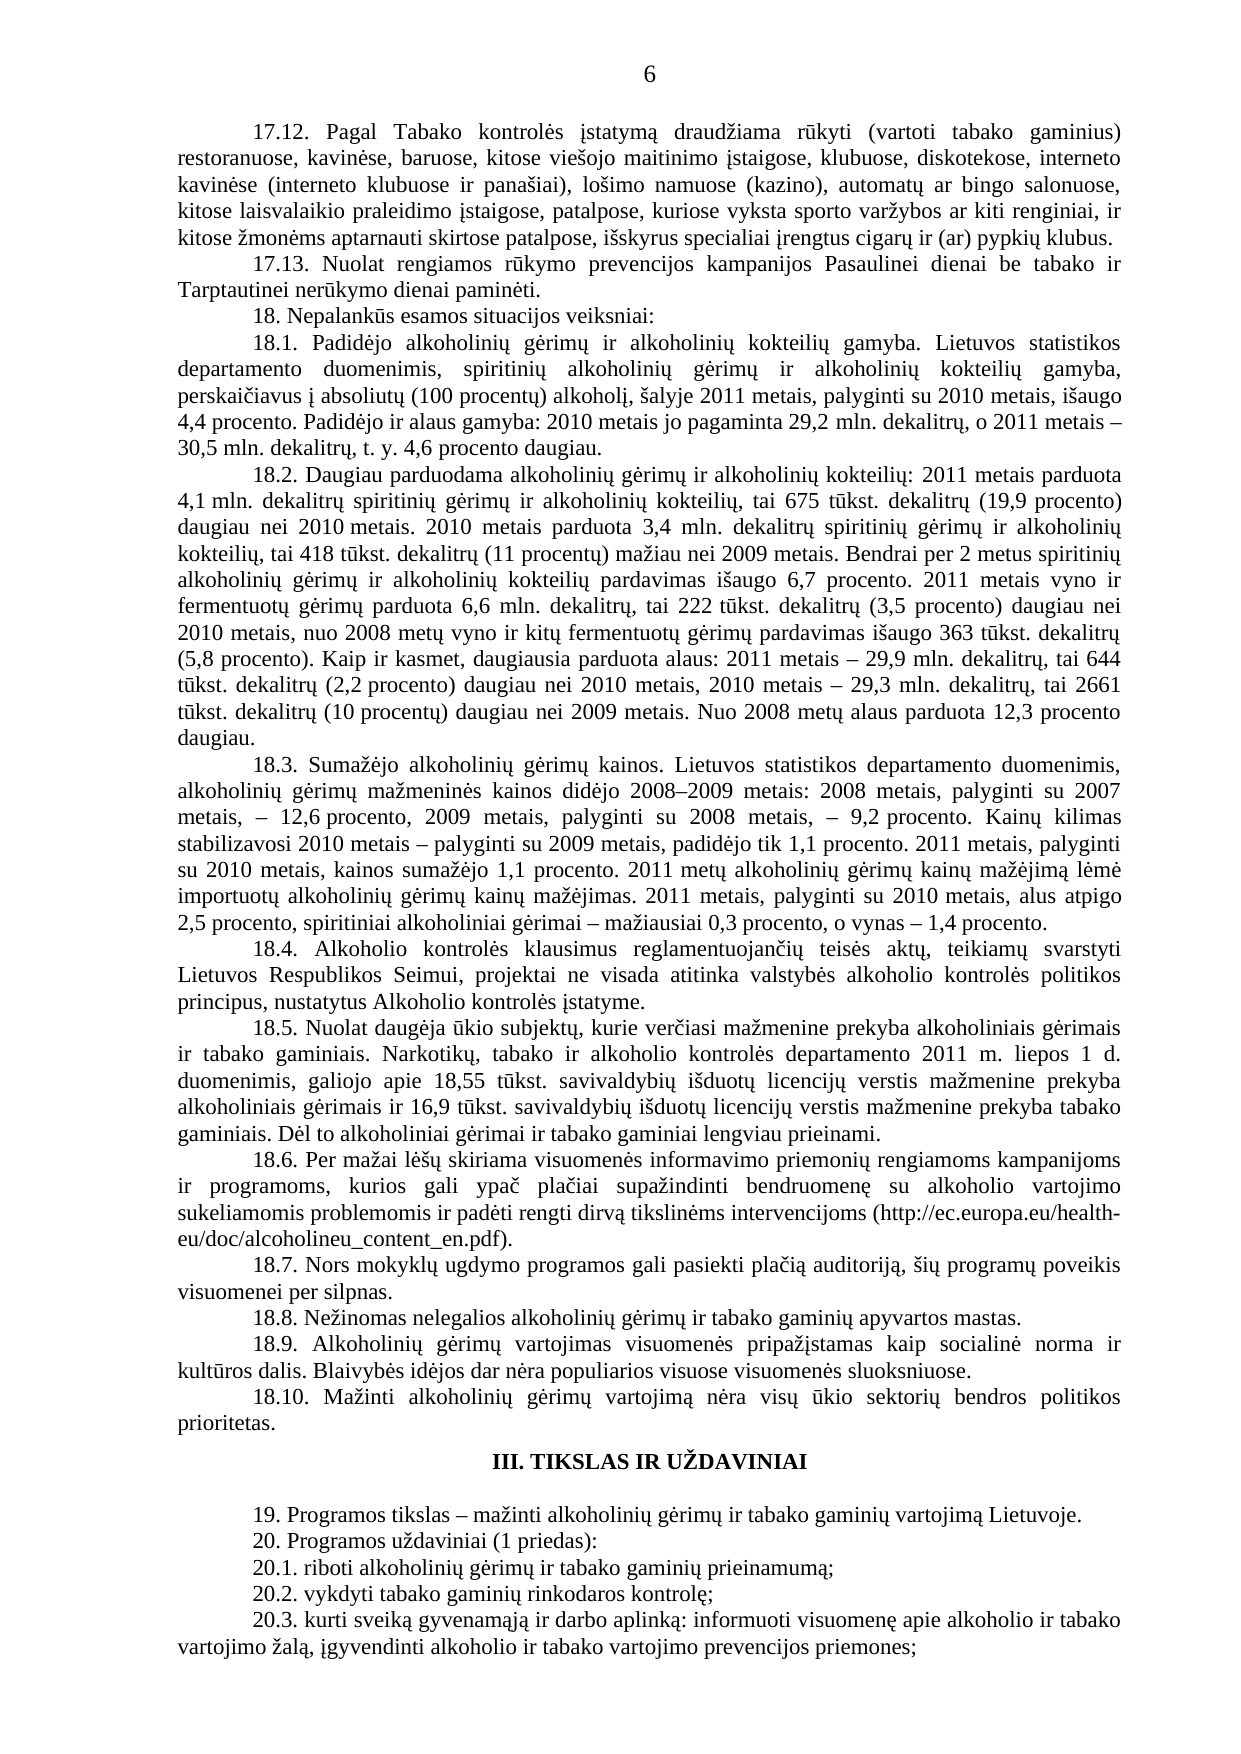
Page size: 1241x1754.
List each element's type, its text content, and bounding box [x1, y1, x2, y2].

text 18. Nepalankūs esamos situacijos veiksniai: [177, 303, 1122, 329]
text 18.5. Nuolat daugėja ūkio subjektų, kurie verčiasi mažmenine prekyba alkoholiniais gėrimais ir tabako gaminiais. Narkotikų, tabako ir alkoholio kontrolės departamento 2011 m. liepos 1 d. duomenimis, galiojo apie 18,55 tūkst. savivaldybių išduotų licencijų verstis mažmenine prekyba alkoholiniais gėrimais ir 16,9 tūkst. savivaldybių išduotų licencijų verstis mažmenine prekyba tabako gaminiais. Dėl to alkoholiniai gėrimai ir tabako gaminiai lengviau prieinami. [177, 1014, 1122, 1146]
text 18.7. Nors mokyklų ugdymo programos gali pasiekti plačią auditoriją, šių programų poveikis visuomenei per silpnas. [177, 1251, 1122, 1304]
text 18.8. Nežinomas nelegalios alkoholinių gėrimų ir tabako gaminių apyvartos mastas. [177, 1304, 1122, 1330]
text 20.3. kurti sveiką gyvenamąją ir darbo aplinką: informuoti visuomenę apie alkoholio ir tabako vartojimo žalą, įgyvendinti alkoholio ir tabako vartojimo prevencijos priemones; [177, 1606, 1122, 1659]
text III. TIKSLAS IR UŽDAVINIAI [177, 1448, 1122, 1475]
text 18.1. Padidėjo alkoholinių gėrimų ir alkoholinių kokteilių gamyba. Lietuvos statistikos departamento duomenimis, spiritinių alkoholinių gėrimų ir alkoholinių kokteilių gamyba, perskaičiavus į absoliutų (100 procentų) alkoholį, šalyje 2011 metais, palyginti su 2010 metais, išaugo 4,4 procento. Padidėjo ir alaus gamyba: 2010 metais jo pagaminta 29,2 mln. dekalitrų, o 2011 metais – 30,5 mln. dekalitrų, t. y. 4,6 procento daugiau. [177, 329, 1122, 461]
text 20.2. vykdyti tabako gaminių rinkodaros kontrolę; [177, 1580, 1122, 1606]
text 18.4. Alkoholio kontrolės klausimus reglamentuojančių teisės aktų, teikiamų svarstyti Lietuvos Respublikos Seimui, projektai ne visada atitinka valstybės alkoholio kontrolės politikos principus, nustatytus Alkoholio kontrolės įstatyme. [177, 935, 1122, 1014]
text 18.2. Daugiau parduodama alkoholinių gėrimų ir alkoholinių kokteilių: 2011 metais parduota 4,1 mln. dekalitrų spiritinių gėrimų ir alkoholinių kokteilių, tai 675 tūkst. dekalitrų (19,9 procento) daugiau nei 2010 metais. 2010 metais parduota 3,4 mln. dekalitrų spiritinių gėrimų ir alkoholinių kokteilių, tai 418 tūkst. dekalitrų (11 procentų) mažiau nei 2009 metais. Bendrai per 2 metus spiritinių alkoholinių gėrimų ir alkoholinių kokteilių pardavimas išaugo 6,7 procento. 2011 metais vyno ir fermentuotų gėrimų parduota 6,6 mln. dekalitrų, tai 222 tūkst. dekalitrų (3,5 procento) daugiau nei 2010 metais, nuo 2008 metų vyno ir kitų fermentuotų gėrimų pardavimas išaugo 363 tūkst. dekalitrų (5,8 procento). Kaip ir kasmet, daugiausia parduota alaus: 2011 metais – 29,9 mln. dekalitrų, tai 644 tūkst. dekalitrų (2,2 procento) daugiau nei 2010 metais, 2010 metais – 29,3 mln. dekalitrų, tai 2661 tūkst. dekalitrų (10 procentų) daugiau nei 2009 metais. Nuo 2008 metų alaus parduota 12,3 procento daugiau. [177, 461, 1122, 751]
text 20.1. riboti alkoholinių gėrimų ir tabako gaminių prieinamumą; [177, 1554, 1122, 1580]
text 18.3. Sumažėjo alkoholinių gėrimų kainos. Lietuvos statistikos departamento duomenimis, alkoholinių gėrimų mažmeninės kainos didėjo 2008–2009 metais: 2008 metais, palyginti su 2007 metais, – 12,6 procento, 2009 metais, palyginti su 2008 metais, – 9,2 procento. Kainų kilimas stabilizavosi 2010 metais – palyginti su 2009 metais, padidėjo tik 1,1 procento. 2011 metais, palyginti su 2010 metais, kainos sumažėjo 1,1 procento. 2011 metų alkoholinių gėrimų kainų mažėjimą lėmė importuotų alkoholinių gėrimų kainų mažėjimas. 2011 metais, palyginti su 2010 metais, alus atpigo 2,5 procento, spiritiniai alkoholiniai gėrimai – mažiausiai 0,3 procento, o vynas – 1,4 procento. [177, 751, 1122, 935]
text 19. Programos tikslas – mažinti alkoholinių gėrimų ir tabako gaminių vartojimą Lietuvoje. [177, 1501, 1122, 1527]
text 17.13. Nuolat rengiamos rūkymo prevencijos kampanijos Pasaulinei dienai be tabako ir Tarptautinei nerūkymo dienai paminėti. [177, 250, 1122, 303]
text 18.6. Per mažai lėšų skiriama visuomenės informavimo priemonių rengiamoms kampanijoms ir programoms, kurios gali ypač plačiai supažindinti bendruomenę su alkoholio vartojimo sukeliamomis problemomis ir padėti rengti dirvą tikslinėms intervencijoms (http://ec.europa.eu/health-eu/doc/alcoholineu_content_en.pdf). [177, 1146, 1122, 1251]
text 17.12. Pagal Tabako kontrolės įstatymą draudžiama rūkyti (vartoti tabako gaminius) restoranuose, kavinėse, baruose, kitose viešojo maitinimo įstaigose, klubuose, diskotekose, interneto kavinėse (interneto klubuose ir panašiai), lošimo namuose (kazino), automatų ar bingo salonuose, kitose laisvalaikio praleidimo įstaigose, patalpose, kuriose vyksta sporto varžybos ar kiti renginiai, ir kitose žmonėms aptarnauti skirtose patalpose, išskyrus specialiai įrengtus cigarų ir (ar) pypkių klubus. [177, 118, 1122, 250]
text 18.9. Alkoholinių gėrimų vartojimas visuomenės pripažįstamas kaip socialinė norma ir kultūros dalis. Blaivybės idėjos dar nėra populiarios visuose visuomenės sluoksniuose. [177, 1330, 1122, 1383]
text 18.10. Mažinti alkoholinių gėrimų vartojimą nėra visų ūkio sektorių bendros politikos prioritetas. [177, 1383, 1122, 1436]
text 20. Programos uždaviniai (1 priedas): [177, 1527, 1122, 1554]
